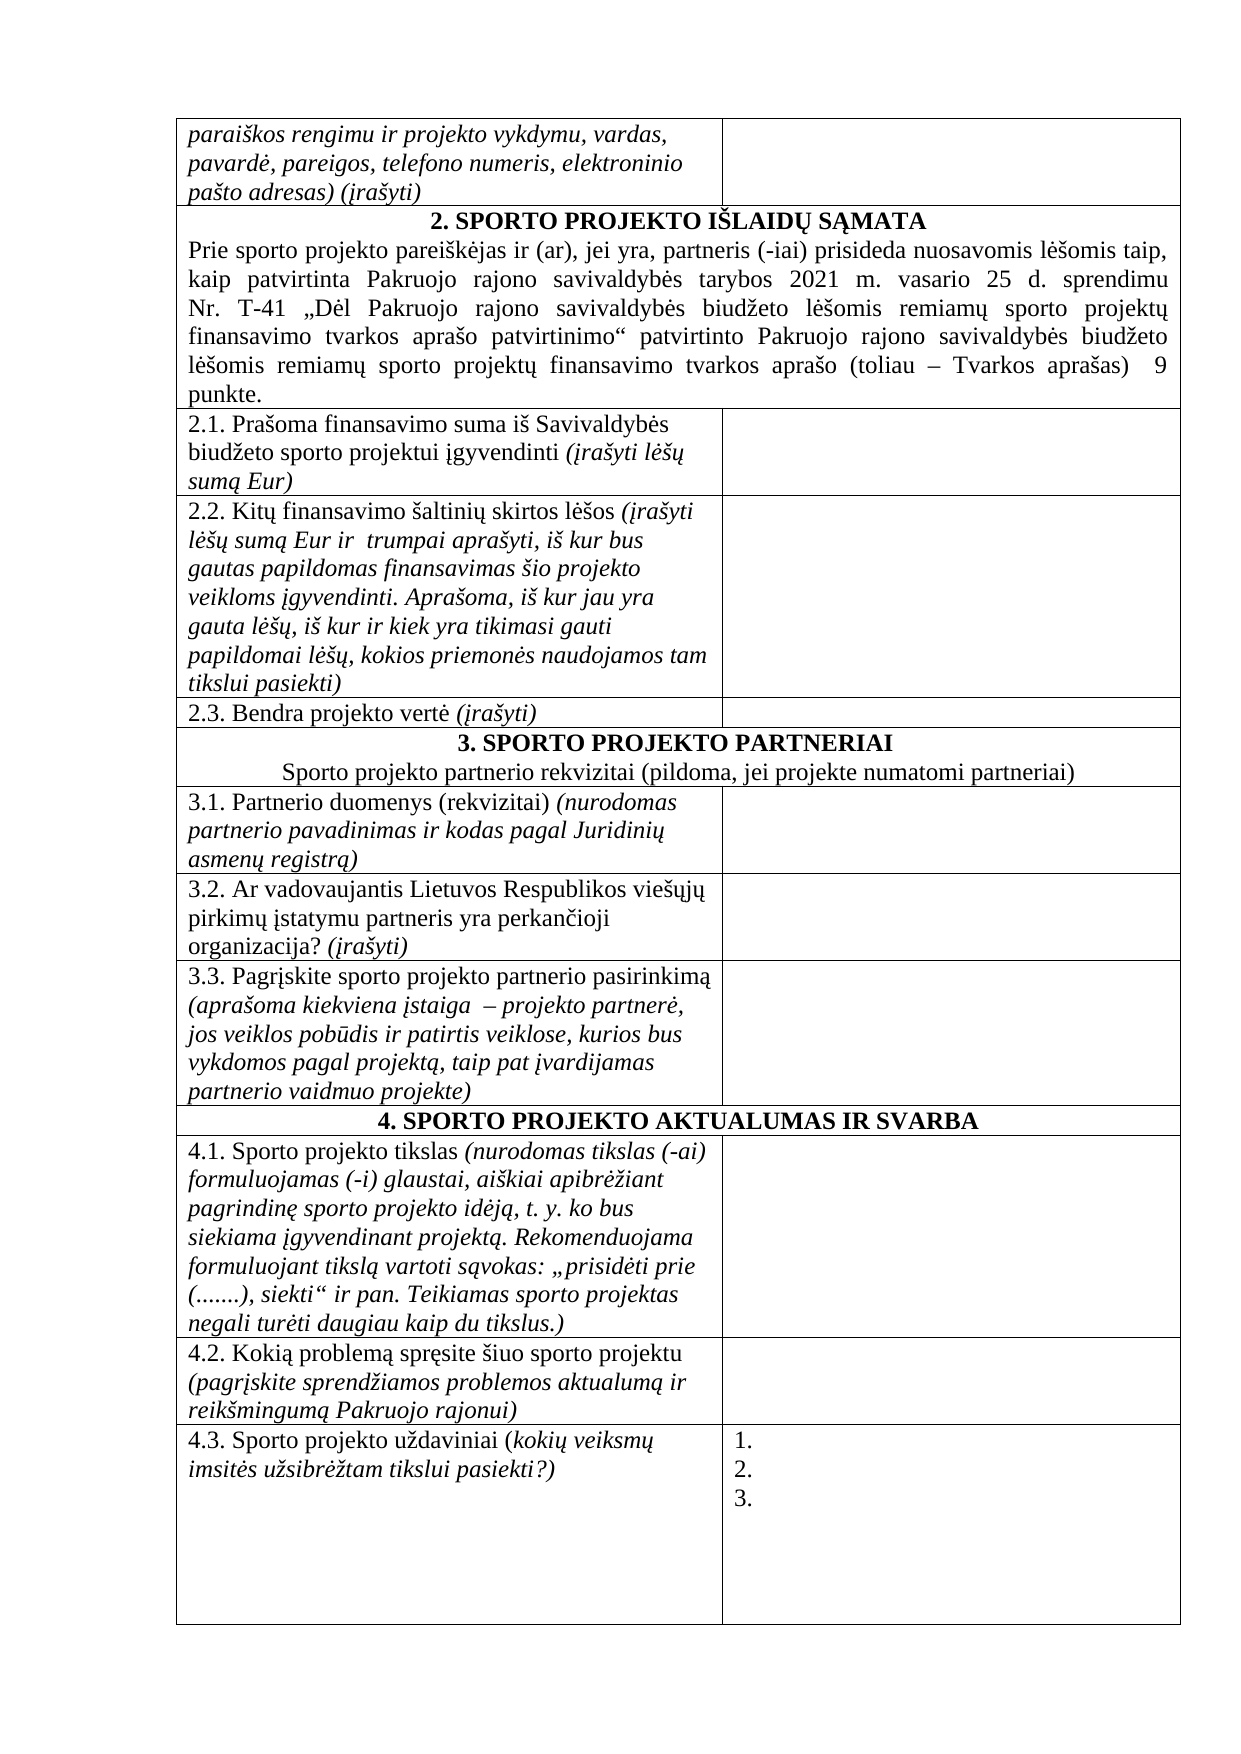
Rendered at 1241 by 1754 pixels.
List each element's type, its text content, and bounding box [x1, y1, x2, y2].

table_cell 4.1. Sporto projekto tikslas (nurodomas tikslas (-ai) formuluojamas (-i) glaustai, aiškiai apibrėžiant pagrindinę sporto projekto idėją, t. y. ko bus siekiama įgyvendinant projektą. Rekomenduojama formuluojant tikslą vartoti sąvokas: „prisidėti prie (.......), siekti“ ir pan. Teikiamas sporto projektas negali turėti daugiau kaip du tikslus.) [177, 1136, 722, 1337]
table_cell 2.2. Kitų finansavimo šaltinių skirtos lėšos (įrašyti lėšų sumą Eur ir trumpai aprašyti, iš kur bus gautas papildomas finansavimas šio projekto veikloms įgyvendinti. Aprašoma, iš kur jau yra gauta lėšų, iš kur ir kiek yra tikimasi gauti papildomai lėšų, kokios priemonės naudojamos tam tikslui pasiekti) [177, 496, 722, 697]
table_cell 2.1. Prašoma finansavimo suma iš Savivaldybės biudžeto sporto projektui įgyvendinti (įrašyti lėšų sumą Eur) [177, 409, 722, 495]
table_cell 3. SPORTO PROJEKTO PARTNERIAI Sporto projekto partnerio rekvizitai (pildoma, jei projekte numatomi partneriai) [177, 728, 1180, 786]
table_cell 3.3. Pagrįskite sporto projekto partnerio pasirinkimą (aprašoma kiekviena įstaiga – projekto partnerė, jos veiklos pobūdis ir patirtis veiklose, kurios bus vykdomos pagal projektą, taip pat įvardijamas partnerio vaidmuo projekte) [177, 961, 722, 1105]
table_cell [723, 496, 1180, 697]
table_cell [723, 1136, 1180, 1337]
table_cell paraiškos rengimu ir projekto vykdymu, vardas, pavardė, pareigos, telefono numeris, elektroninio pašto adresas) (įrašyti) [177, 119, 722, 205]
table_cell [723, 698, 1180, 727]
table_cell 4.2. Kokią problemą spręsite šiuo sporto projektu (pagrįskite sprendžiamos problemos aktualumą ir reikšmingumą Pakruojo rajonui) [177, 1338, 722, 1424]
table_cell 2. SPORTO PROJEKTO IŠLAIDŲ SĄMATA Prie sporto projekto pareiškėjas ir (ar), jei yra, partneris (-iai) prisideda nuosavomis lėšomis taip, kaip patvirtinta Pakruojo rajono savivaldybės tarybos 2021 m. vasario 25 d. sprendimu Nr. T-41 „Dėl Pakruojo rajono savivaldybės biudžeto lėšomis remiamų sporto projektų finansavimo tvarkos aprašo patvirtinimo“ patvirtinto Pakruojo rajono savivaldybės biudžeto lėšomis remiamų sporto projektų finansavimo tvarkos aprašo (toliau – Tvarkos aprašas) 9 punkte. [177, 206, 1180, 408]
table_cell 1. 2. 3. [723, 1425, 1180, 1624]
table_cell 4.3. Sporto projekto uždaviniai (kokių veiksmų imsitės užsibrėžtam tikslui pasiekti?) [177, 1425, 722, 1624]
table_cell [723, 874, 1180, 960]
table_cell [723, 119, 1180, 205]
table_cell 3.2. Ar vadovaujantis Lietuvos Respublikos viešųjų pirkimų įstatymu partneris yra perkančioji organizacija? (įrašyti) [177, 874, 722, 960]
table_cell [723, 961, 1180, 1105]
table_cell 4. SPORTO PROJEKTO AKTUALUMAS IR SVARBA [177, 1106, 1180, 1135]
table_cell 3.1. Partnerio duomenys (rekvizitai) (nurodomas partnerio pavadinimas ir kodas pagal Juridinių asmenų registrą) [177, 787, 722, 873]
table_cell [723, 1338, 1180, 1424]
table_cell [723, 787, 1180, 873]
table_cell [723, 409, 1180, 495]
table_cell 2.3. Bendra projekto vertė (įrašyti) [177, 698, 722, 727]
